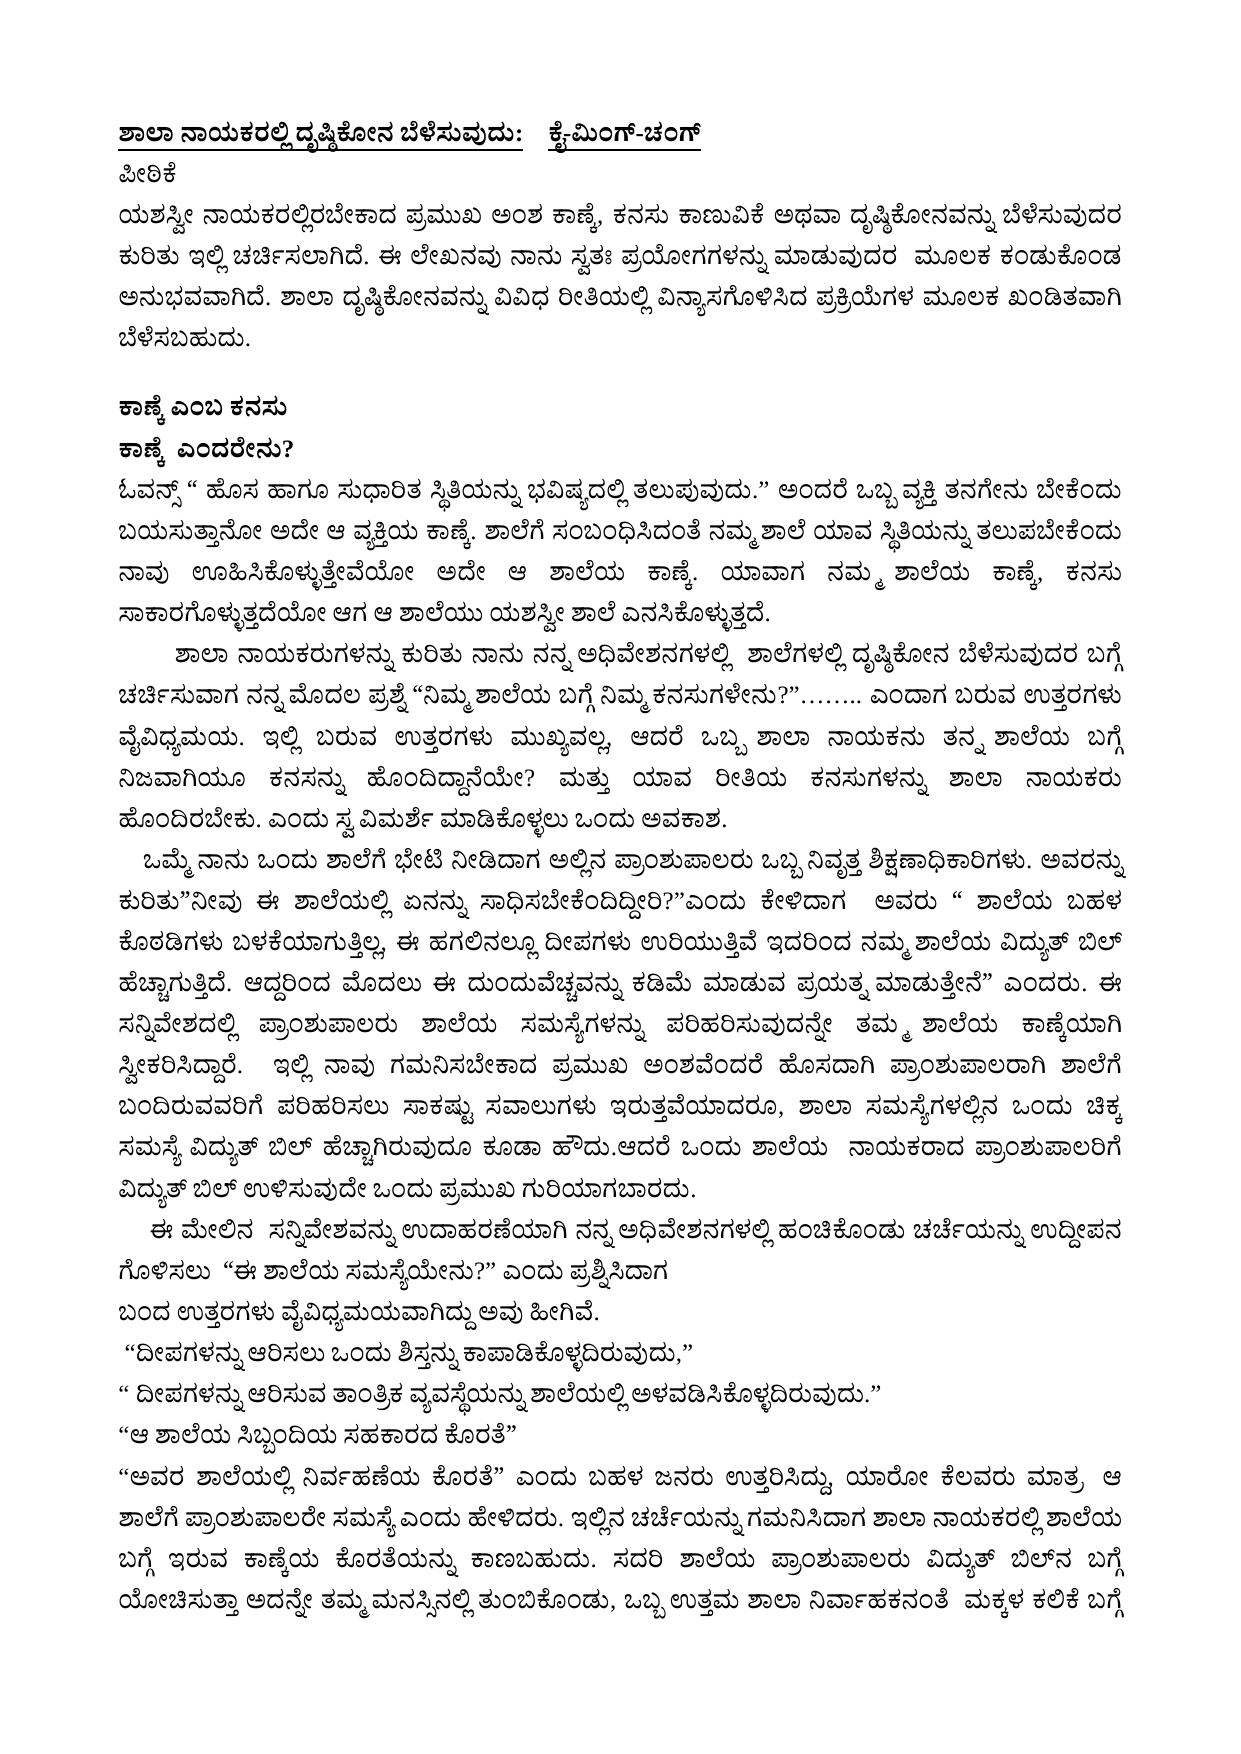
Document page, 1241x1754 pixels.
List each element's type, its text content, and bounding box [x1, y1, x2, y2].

text ಓವನ್ಸ್ “ ಹೊಸ ಹಾಗೂ ಸುಧಾರಿತ ಸ್ಥಿತಿಯನ್ನು ಭವಿಷ್ಯದಲ್ಲಿ ತಲುಪುವುದು.” ಅಂದರೆ ಒಬ್ಬ ವ್ಯಕ್ತಿ ತನಗೇನು ಬೇಕೆಂದು ಬಯಸುತ್ತಾನೋ ಅದೇ ಆ ವ್ಯಕ್ತಿಯ ಕಾಣ್ಕೆ. ಶಾಲೆಗೆ ಸಂಬಂಧಿಸಿದಂತೆ ನಮ್ಮ ಶಾಲೆ ಯಾವ ಸ್ಥಿತಿಯನ್ನು ತಲುಪಬೇಕೆಂದು ನಾವು ಊಹಿಸಿಕೊಳ್ಳುತ್ತೇವೆಯೋ ಅದೇ ಆ ಶಾಲೆಯ ಕಾಣ್ಕೆ. ಯಾವಾಗ ನಮ್ಮ ಶಾಲೆಯ ಕಾಣ್ಕೆ, ಕನಸು ಸಾಕಾರಗೊಳ್ಳುತ್ತದೆಯೋ ಆಗ ಆ ಶಾಲೆಯು ಯಶಸ್ವೀ ಶಾಲೆ ಎನಸಿಕೊಳ್ಳುತ್ತದೆ. [118, 475, 1122, 639]
text ಶಾಲಾ ನಾಯಕರಲ್ಲಿ ದೃಷ್ಠಿಕೋನ ಬೆಳೆಸುವುದು: ಕೈ-ಮಿಂಗ್-ಚಂಗ್ [118, 118, 1122, 159]
text “ಆ ಶಾಲೆಯ ಸಿಬ್ಬಂದಿಯ ಸಹಕಾರದ ಕೊರತೆ” [118, 1421, 1122, 1462]
text ಈ ಮೇಲಿನ ಸನ್ನಿವೇಶವನ್ನು ಉದಾಹರಣೆಯಾಗಿ ನನ್ನ ಅಧಿವೇಶನಗಳಲ್ಲಿ ಹಂಚಿಕೊಂಡು ಚರ್ಚೆಯನ್ನು ಉದ್ದೀಪನ ಗೊಳಿಸಲು “ಈ ಶಾಲೆಯ ಸಮಸ್ಯೆಯೇನು?” ಎಂದು ಪ್ರಶ್ನಿಸಿದಾಗ [118, 1215, 1122, 1297]
text ಕಾಣ್ಕೆ ಎಂಬ ಕನಸು [118, 393, 1122, 434]
text ಬಂದ ಉತ್ತರಗಳು ವೈವಿಧ್ಯಮಯವಾಗಿದ್ದು ಅವು ಹೀಗಿವೆ. [118, 1297, 1122, 1338]
text ಒಮ್ಮೆ ನಾನು ಒಂದು ಶಾಲೆಗೆ ಭೇಟಿ ನೀಡಿದಾಗ ಅಲ್ಲಿನ ಪ್ರಾಂಶುಪಾಲರು ಒಬ್ಬ ನಿವೃತ್ತ ಶಿಕ್ಷಣಾಧಿಕಾರಿಗಳು. ಅವರನ್ನು ಕುರಿತು”ನೀವು ಈ ಶಾಲೆಯಲ್ಲಿ ಏನನ್ನು ಸಾಧಿಸಬೇಕೆಂದಿದ್ದೀರಿ?”ಎಂದು ಕೇಳಿದಾಗ ಅವರು “ ಶಾಲೆಯ ಬಹಳ ಕೊಠಡಿಗಳು ಬಳಕೆಯಾಗುತ್ತಿಲ್ಲ, ಈ ಹಗಲಿನಲ್ಲೂ ದೀಪಗಳು ಉರಿಯುತ್ತಿವೆ ಇದರಿಂದ ನಮ್ಮ ಶಾಲೆಯ ವಿದ್ಯುತ್ ಬಿಲ್ ಹೆಚ್ಚಾಗುತ್ತಿದೆ. ಆದ್ದರಿಂದ ಮೊದಲು ಈ ದುಂದುವೆಚ್ಚವನ್ನು ಕಡಿಮೆ ಮಾಡುವ ಪ್ರಯತ್ನ ಮಾಡುತ್ತೇನೆ” ಎಂದರು. ಈ ಸನ್ನಿವೇಶದಲ್ಲಿ ಪ್ರಾಂಶುಪಾಲರು ಶಾಲೆಯ ಸಮಸ್ಯೆಗಳನ್ನು ಪರಿಹರಿಸುವುದನ್ನೇ ತಮ್ಮ ಶಾಲೆಯ ಕಾಣ್ಕೆಯಾಗಿ ಸ್ವೀಕರಿಸಿದ್ದಾರೆ. ಇಲ್ಲಿ ನಾವು ಗಮನಿಸಬೇಕಾದ ಪ್ರಮುಖ ಅಂಶವೆಂದರೆ ಹೊಸದಾಗಿ ಪ್ರಾಂಶುಪಾಲರಾಗಿ ಶಾಲೆಗೆ ಬಂದಿರುವವರಿಗೆ ಪರಿಹರಿಸಲು ಸಾಕಷ್ಟು ಸವಾಲುಗಳು ಇರುತ್ತವೆಯಾದರೂ, ಶಾಲಾ ಸಮಸ್ಯೆಗಳಲ್ಲಿನ ಒಂದು ಚಿಕ್ಕ ಸಮಸ್ಯೆ ವಿದ್ಯುತ್ ಬಿಲ್ ಹೆಚ್ಚಾಗಿರುವುದೂ ಕೂಡಾ ಹೌದು.ಆದರೆ ಒಂದು ಶಾಲೆಯ ನಾಯಕರಾದ ಪ್ರಾಂಶುಪಾಲರಿಗೆ ವಿದ್ಯುತ್ ಬಿಲ್ ಉಳಿಸುವುದೇ ಒಂದು ಪ್ರಮುಖ ಗುರಿಯಾಗಬಾರದು. [118, 845, 1122, 1215]
text “ ದೀಪಗಳನ್ನು ಆರಿಸುವ ತಾಂತ್ರಿಕ ವ್ಯವಸ್ಥೆಯನ್ನು ಶಾಲೆಯಲ್ಲಿ ಅಳವಡಿಸಿಕೊಳ್ಳದಿರುವುದು.” [118, 1379, 1122, 1421]
text ಪೀಠಿಕೆ [118, 159, 1122, 200]
text ಕಾಣ್ಕೆ ಎಂದರೇನು? [118, 434, 1122, 475]
text “ದೀಪಗಳನ್ನು ಆರಿಸಲು ಒಂದು ಶಿಸ್ತನ್ನು ಕಾಪಾಡಿಕೊಳ್ಳದಿರುವುದು,” [118, 1338, 1122, 1379]
text “ಅವರ ಶಾಲೆಯಲ್ಲಿ ನಿರ್ವಹಣೆಯ ಕೊರತೆ” ಎಂದು ಬಹಳ ಜನರು ಉತ್ತರಿಸಿದ್ದು, ಯಾರೋ ಕೆಲವರು ಮಾತ್ರ ಆ ಶಾಲೆಗೆ ಪ್ರಾಂಶುಪಾಲರೇ ಸಮಸ್ಯೆ ಎಂದು ಹೇಳಿದರು. ಇಲ್ಲಿನ ಚರ್ಚೆಯನ್ನು ಗಮನಿಸಿದಾಗ ಶಾಲಾ ನಾಯಕರಲ್ಲಿ ಶಾಲೆಯ ಬಗ್ಗೆ ಇರುವ ಕಾಣ್ಕೆಯ ಕೊರತೆಯನ್ನು ಕಾಣಬಹುದು. ಸದರಿ ಶಾಲೆಯ ಪ್ರಾಂಶುಪಾಲರು ವಿದ್ಯುತ್ ಬಿಲ್‍ನ ಬಗ್ಗೆ ಯೋಚಿಸುತ್ತಾ ಅದನ್ನೇ ತಮ್ಮ ಮನಸ್ಸಿನಲ್ಲಿ ತುಂಬಿಕೊಂಡು, ಒಬ್ಬ ಉತ್ತಮ ಶಾಲಾ ನಿರ್ವಾಹಕನಂತೆ ಮಕ್ಕಳ ಕಲಿಕೆ ಬಗ್ಗೆ [118, 1462, 1122, 1626]
text ಯಶಸ್ವೀ ನಾಯಕರಲ್ಲಿರಬೇಕಾದ ಪ್ರಮುಖ ಅಂಶ ಕಾಣ್ಕೆ, ಕನಸು ಕಾಣುವಿಕೆ ಅಥವಾ ದೃಷ್ಠಿಕೋನವನ್ನು ಬೆಳೆಸುವುದರ ಕುರಿತು ಇಲ್ಲಿ ಚರ್ಚಿಸಲಾಗಿದೆ. ಈ ಲೇಖನವು ನಾನು ಸ್ವತಃ ಪ್ರಯೋಗಗಳನ್ನು ಮಾಡುವುದರ ಮೂಲಕ ಕಂಡುಕೊಂಡ ಅನುಭವವಾಗಿದೆ. ಶಾಲಾ ದೃಷ್ಠಿಕೋನವನ್ನು ವಿವಿಧ ರೀತಿಯಲ್ಲಿ ವಿನ್ಯಾಸಗೊಳಿಸಿದ ಪ್ರಕ್ರಿಯೆಗಳ ಮೂಲಕ ಖಂಡಿತವಾಗಿ ಬೆಳೆಸಬಹುದು. [118, 200, 1122, 364]
text ಶಾಲಾ ನಾಯಕರುಗಳನ್ನು ಕುರಿತು ನಾನು ನನ್ನ ಅಧಿವೇಶನಗಳಲ್ಲಿ ಶಾಲೆಗಳಲ್ಲಿ ದೃಷ್ಠಿಕೋನ ಬೆಳೆಸುವುದರ ಬಗ್ಗೆ ಚರ್ಚಿಸುವಾಗ ನನ್ನ ಮೊದಲ ಪ್ರಶ್ನೆ “ನಿಮ್ಮ ಶಾಲೆಯ ಬಗ್ಗೆ ನಿಮ್ಮ ಕನಸುಗಳೇನು?”…….. ಎಂದಾಗ ಬರುವ ಉತ್ತರಗಳು ವೈವಿಧ್ಯಮಯ. ಇಲ್ಲಿ ಬರುವ ಉತ್ತರಗಳು ಮುಖ್ಯವಲ್ಲ, ಆದರೆ ಒಬ್ಬ ಶಾಲಾ ನಾಯಕನು ತನ್ನ ಶಾಲೆಯ ಬಗ್ಗೆ ನಿಜವಾಗಿಯೂ ಕನಸನ್ನು ಹೊಂದಿದ್ದಾನೆಯೇ? ಮತ್ತು ಯಾವ ರೀತಿಯ ಕನಸುಗಳನ್ನು ಶಾಲಾ ನಾಯಕರು ಹೊಂದಿರಬೇಕು. ಎಂದು ಸ್ವ ವಿಮರ್ಶೆ ಮಾಡಿಕೊಳ್ಳಲು ಒಂದು ಅವಕಾಶ. [118, 639, 1122, 845]
